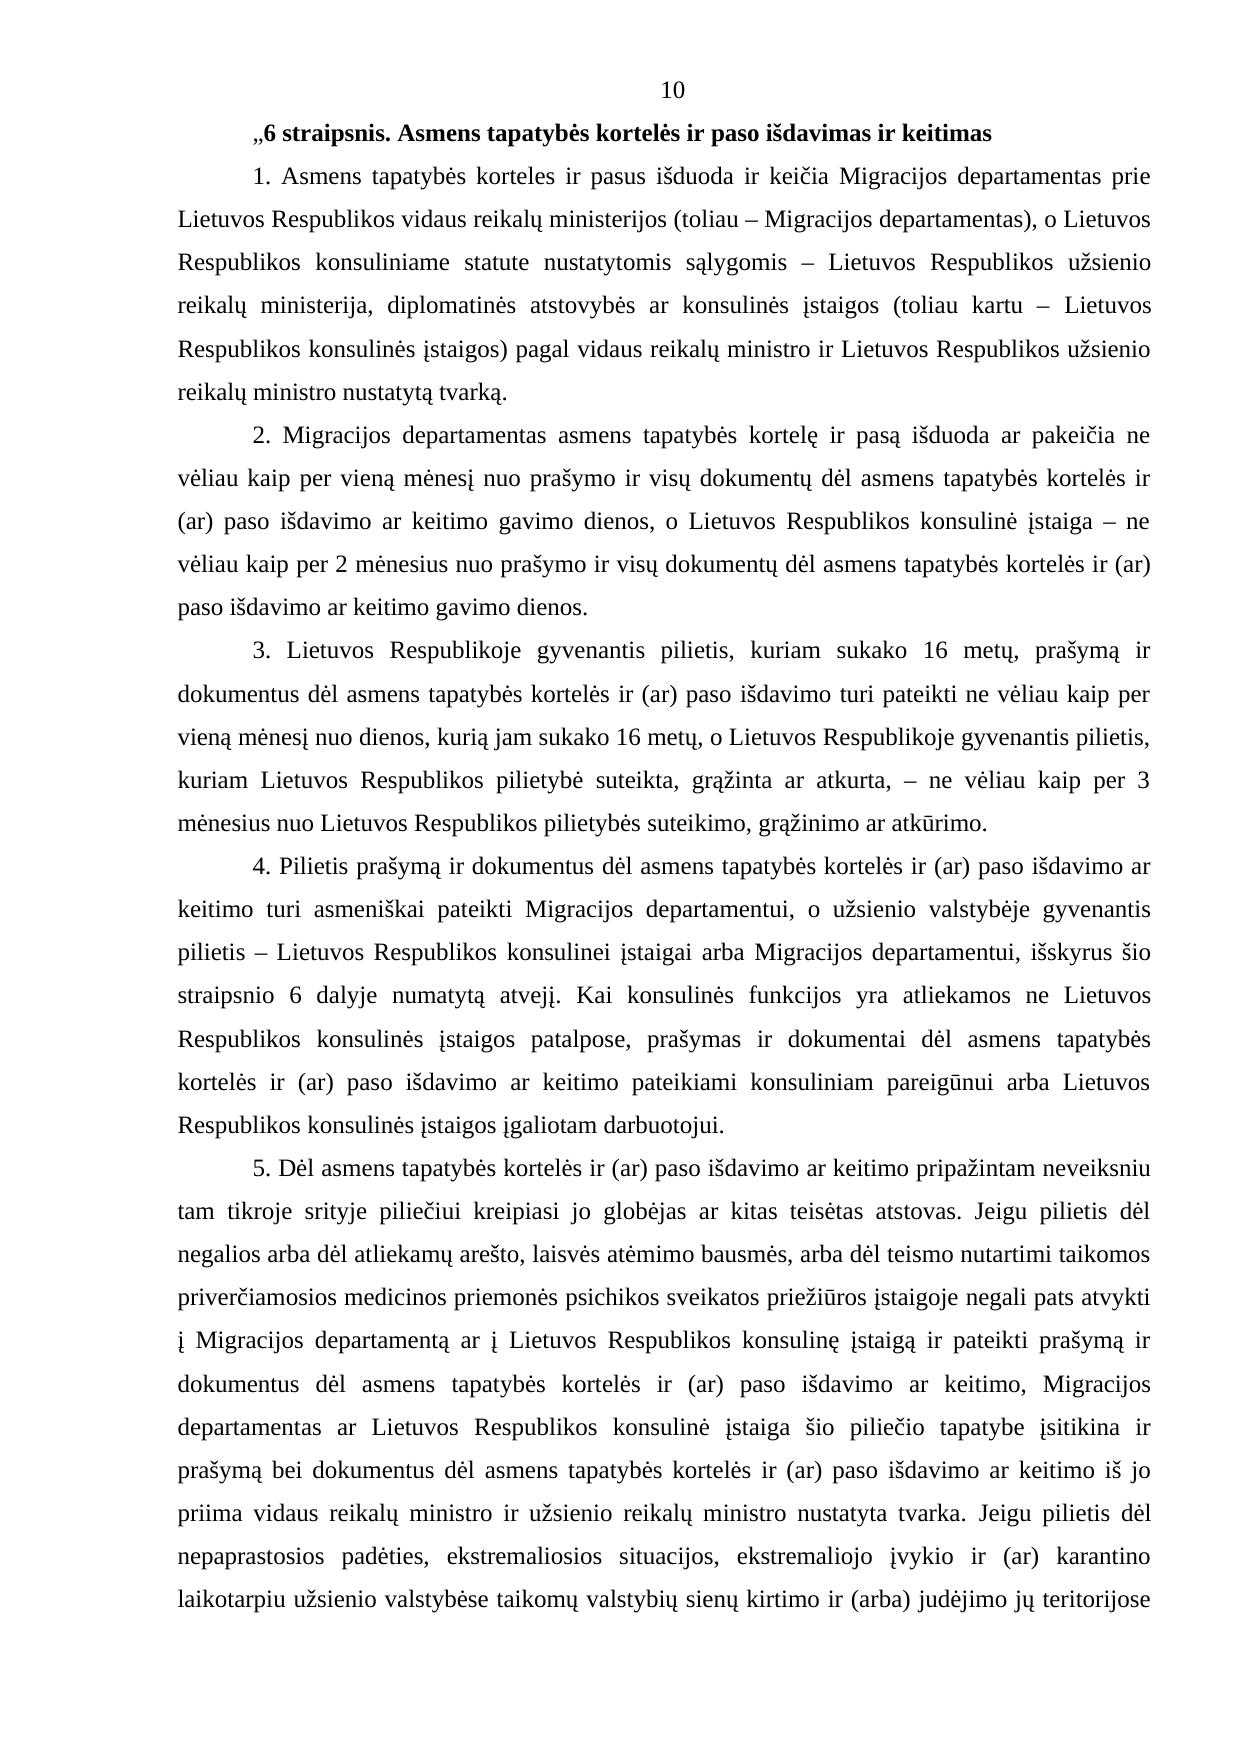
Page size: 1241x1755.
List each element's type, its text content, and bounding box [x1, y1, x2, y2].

text „6 straipsnis. Asmens tapatybės kortelės ir paso išdavimas ir keitimas [177, 118, 1152, 147]
text 3. Lietuvos Respublikoje gyvenantis pilietis, kuriam sukako 16 metų, prašymą ir dokumentus dėl asmens tapatybės kortelės ir (ar) paso išdavimo turi pateikti ne vėliau kaip per vieną mėnesį nuo dienos, kurią jam sukako 16 metų, o Lietuvos Respublikoje gyvenantis pilietis, kuriam Lietuvos Respublikos pilietybė suteikta, grąžinta ar atkurta, – ne vėliau kaip per 3 mėnesius nuo Lietuvos Respublikos pilietybės suteikimo, grąžinimo ar atkūrimo. [177, 636, 1152, 837]
text 5. Dėl asmens tapatybės kortelės ir (ar) paso išdavimo ar keitimo pripažintam neveiksniu tam tikroje srityje piliečiui kreipiasi jo globėjas ar kitas teisėtas atstovas. Jeigu pilietis dėl negalios arba dėl atliekamų arešto, laisvės atėmimo bausmės, arba dėl teismo nutartimi taikomos priverčiamosios medicinos priemonės psichikos sveikatos priežiūros įstaigoje negali pats atvykti į Migracijos departamentą ar į Lietuvos Respublikos konsulinę įstaigą ir pateikti prašymą ir dokumentus dėl asmens tapatybės kortelės ir (ar) paso išdavimo ar keitimo, Migracijos departamentas ar Lietuvos Respublikos konsulinė įstaiga šio piliečio tapatybe įsitikina ir prašymą bei dokumentus dėl asmens tapatybės kortelės ir (ar) paso išdavimo ar keitimo iš jo priima vidaus reikalų ministro ir užsienio reikalų ministro nustatyta tvarka. Jeigu pilietis dėl nepaprastosios padėties, ekstremaliosios situacijos, ekstremaliojo įvykio ir (ar) karantino laikotarpiu užsienio valstybėse taikomų valstybių sienų kirtimo ir (arba) judėjimo jų teritorijose [177, 1153, 1152, 1613]
text 4. Pilietis prašymą ir dokumentus dėl asmens tapatybės kortelės ir (ar) paso išdavimo ar keitimo turi asmeniškai pateikti Migracijos departamentui, o užsienio valstybėje gyvenantis pilietis – Lietuvos Respublikos konsulinei įstaigai arba Migracijos departamentui, išskyrus šio straipsnio 6 dalyje numatytą atvejį. Kai konsulinės funkcijos yra atliekamos ne Lietuvos Respublikos konsulinės įstaigos patalpose, prašymas ir dokumentai dėl asmens tapatybės kortelės ir (ar) paso išdavimo ar keitimo pateikiami konsuliniam pareigūnui arba Lietuvos Respublikos konsulinės įstaigos įgaliotam darbuotojui. [177, 851, 1152, 1139]
text 2. Migracijos departamentas asmens tapatybės kortelę ir pasą išduoda ar pakeičia ne vėliau kaip per vieną mėnesį nuo prašymo ir visų dokumentų dėl asmens tapatybės kortelės ir (ar) paso išdavimo ar keitimo gavimo dienos, o Lietuvos Respublikos konsulinė įstaiga – ne vėliau kaip per 2 mėnesius nuo prašymo ir visų dokumentų dėl asmens tapatybės kortelės ir (ar) paso išdavimo ar keitimo gavimo dienos. [177, 420, 1152, 621]
text 1. Asmens tapatybės korteles ir pasus išduoda ir keičia Migracijos departamentas prie Lietuvos Respublikos vidaus reikalų ministerijos (toliau – Migracijos departamentas), o Lietuvos Respublikos konsuliniame statute nustatytomis sąlygomis – Lietuvos Respublikos užsienio reikalų ministerija, diplomatinės atstovybės ar konsulinės įstaigos (toliau kartu – Lietuvos Respublikos konsulinės įstaigos) pagal vidaus reikalų ministro ir Lietuvos Respublikos užsienio reikalų ministro nustatytą tvarką. [177, 161, 1152, 406]
